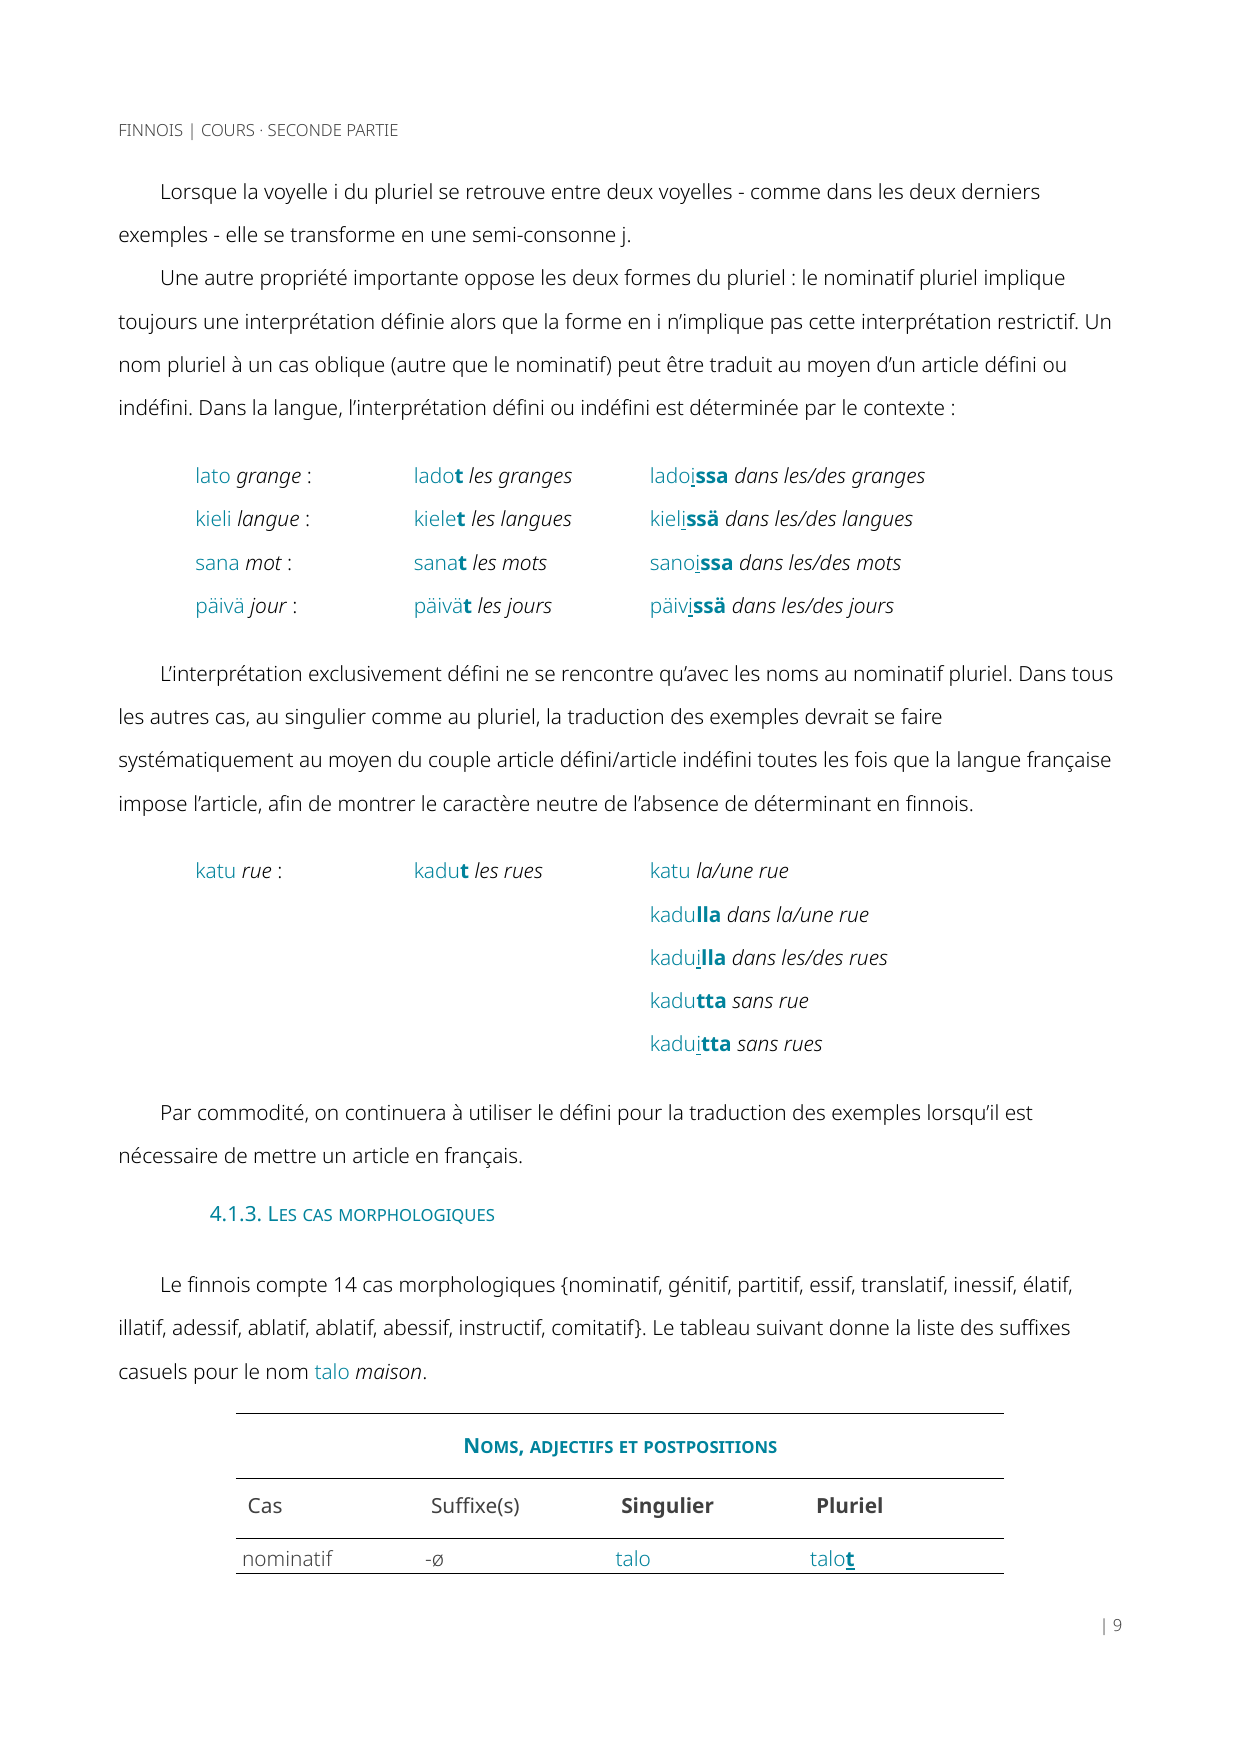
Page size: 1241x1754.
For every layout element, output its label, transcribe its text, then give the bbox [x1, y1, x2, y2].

table_header Noms, adjectifs et postpositions [236, 1414, 1004, 1478]
text Le finnois compte 14 cas morphologiques {nominatif, génitif, partitif, essif, translatif, inessif, élatif, illatif, adessif, ablatif, ablatif, abessif, instructif, comitatif}. Le tableau suivant donne la liste des suffixes casuels pour le nom talo maison. [118, 1270, 1122, 1385]
text kaduitta sans rues [153, 1029, 1122, 1058]
table_cell -ø [419, 1539, 609, 1573]
text lato grange : ladot les granges ladoissa dans les/des granges [153, 461, 1122, 490]
text Une autre propriété importante oppose les deux formes du pluriel : le nominatif pluriel implique toujours une interprétation définie alors que la forme en i n’implique pas cette interprétation restrictif. Un nom pluriel à un cas oblique (autre que le nominatif) peut être traduit au moyen d’un article défini ou indéfini. Dans la langue, l’interprétation défini ou indéfini est déterminée par le contexte : [118, 263, 1122, 422]
text päivä jour : päivät les jours päivissä dans les/des jours [153, 591, 1122, 619]
text kieli langue : kielet les langues kielissä dans les/des langues [153, 504, 1122, 533]
text kadutta sans rue [153, 986, 1122, 1015]
table_cell nominatif [236, 1539, 419, 1573]
table_cell Suffixe(s) [419, 1479, 609, 1537]
table_cell Singulier [609, 1479, 804, 1537]
table_cell Cas [236, 1479, 419, 1537]
table_cell Pluriel [804, 1479, 1004, 1537]
table_cell talot [804, 1539, 1004, 1573]
table_cell talo [609, 1539, 804, 1573]
text kaduilla dans les/des rues [153, 943, 1122, 972]
text kadulla dans la/une rue [153, 900, 1122, 928]
text Par commodité, on continuera à utiliser le défini pour la traduction des exemples lorsqu’il est nécessaire de mettre un article en français. [118, 1098, 1122, 1169]
text katu rue : kadut les rues katu la/une rue [153, 857, 1122, 885]
text L’interprétation exclusivement défini ne se rencontre qu’avec les noms au nominatif pluriel. Dans tous les autres cas, au singulier comme au pluriel, la traduction des exemples devrait se faire systématiquement au moyen du couple article défini/article indéfini toutes les fois que la langue française impose l’article, afin de montrer le caractère neutre de l’absence de déterminant en finnois. [118, 659, 1122, 817]
text sana mot : sanat les mots sanoissa dans les/des mots [153, 548, 1122, 576]
subtitle Les cas morphologiques [207, 1196, 1078, 1231]
text Lorsque la voyelle i du pluriel se retrouve entre deux voyelles - comme dans les deux derniers exemples - elle se transforme en une semi-consonne j. [118, 177, 1122, 249]
